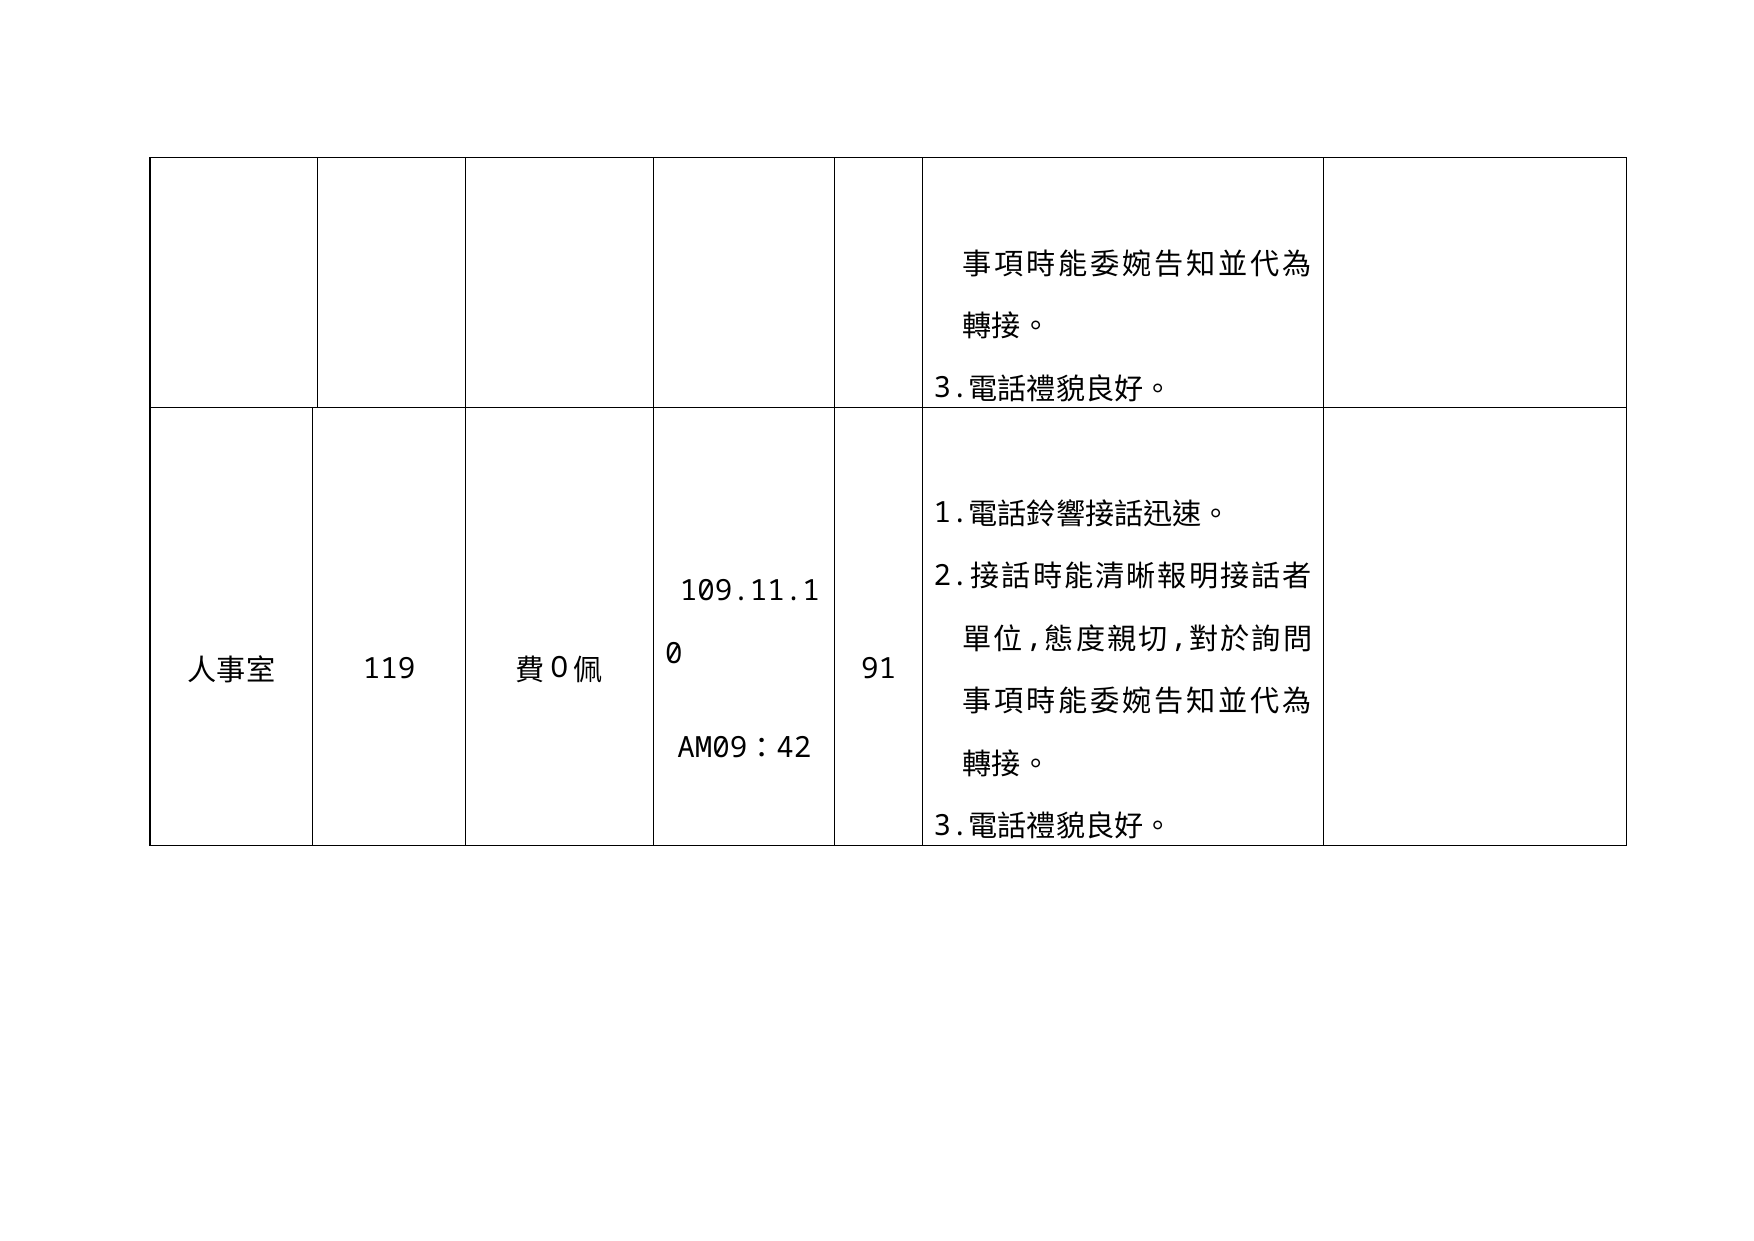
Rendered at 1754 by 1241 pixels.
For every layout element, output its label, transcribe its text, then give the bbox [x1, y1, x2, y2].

table_cell 119 [313, 408, 465, 845]
table_cell 事項時能委婉告知並代為轉接。 3.電話禮貌良好。 [923, 158, 1323, 407]
table_cell 109.11.10 AM09：42 [654, 408, 834, 845]
table_cell [151, 158, 317, 407]
table_cell [466, 158, 653, 407]
table_cell 費O佩 [466, 408, 653, 845]
table_cell 1.電話鈴響接話迅速。 2.接話時能清晰報明接話者單位,態度親切,對於詢問事項時能委婉告知並代為轉接。 3.電話禮貌良好。 [923, 408, 1323, 845]
table_cell [654, 158, 834, 407]
table_cell [835, 158, 922, 407]
table_cell 91 [835, 408, 922, 845]
table_cell [1324, 408, 1626, 845]
table_cell [318, 158, 465, 407]
table_cell [1324, 158, 1626, 407]
table_cell 人事室 [151, 408, 312, 845]
